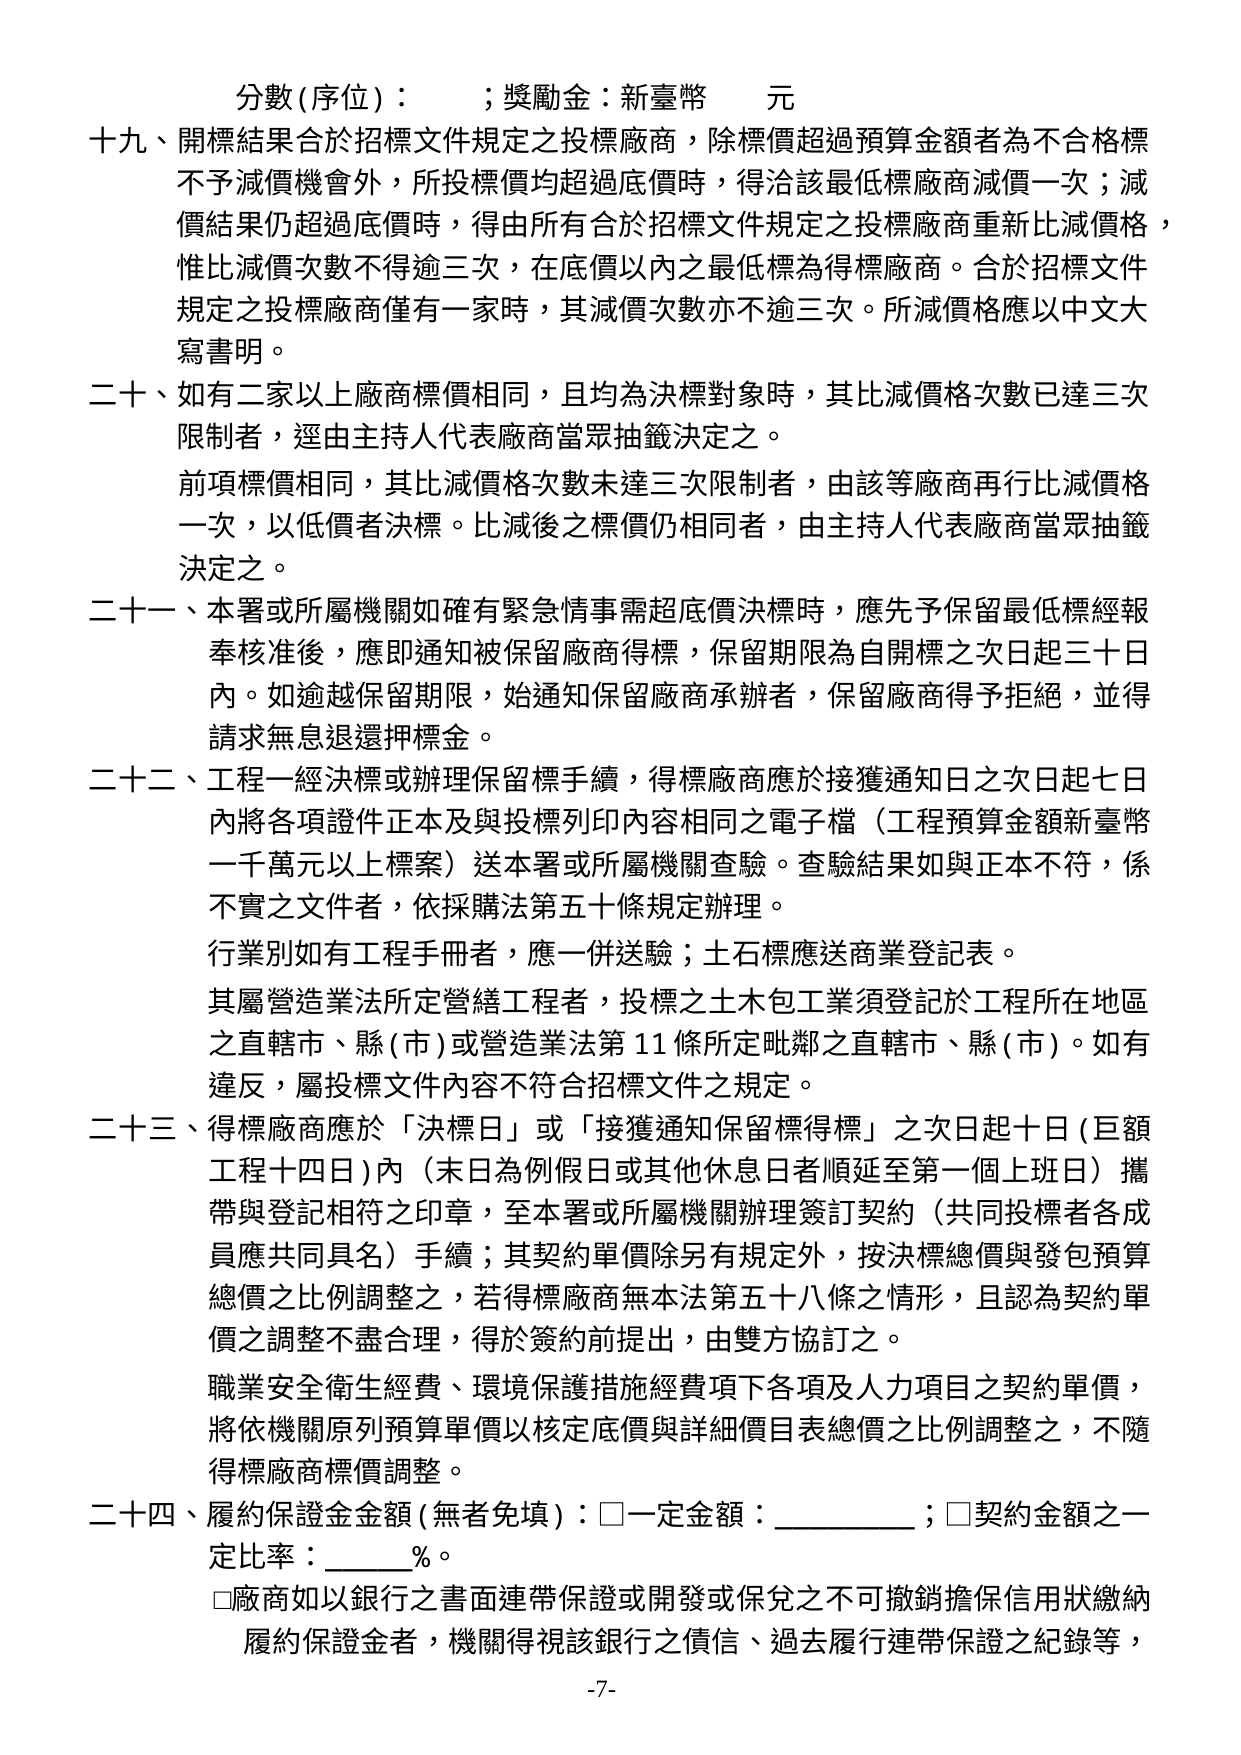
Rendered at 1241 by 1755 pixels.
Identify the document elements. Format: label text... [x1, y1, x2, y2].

text 二十二、工程一經決標或辦理保留標手續，得標廠商應於接獲通知日之次日起七日內將各項證件正本及與投標列印內容相同之電子檔（工程預算金額新臺幣一千萬元以上標案）送本署或所屬機關查驗。查驗結果如與正本不符，係不實之文件者，依採購法第五十條規定辦理。 [89, 757, 1152, 926]
text 職業安全衛生經費、環境保護措施經費項下各項及人力項目之契約單價，將依機關原列預算單價以核定底價與詳細價目表總價之比例調整之，不隨得標廠商標價調整。 [207, 1364, 1152, 1491]
text 分數(序位)： ；獎勵金：新臺幣 元 [235, 75, 1152, 117]
text 前項標價相同，其比減價格次數未達三次限制者，由該等廠商再行比減價格一次，以低價者決標。比減後之標價仍相同者，由主持人代表廠商當眾抽籤決定之。 [178, 461, 1152, 588]
text 二十一、本署或所屬機關如確有緊急情事需超底價決標時，應先予保留最低標經報奉核准後，應即通知被保留廠商得標，保留期限為自開標之次日起三十日內。如逾越保留期限，始通知保留廠商承辦者，保留廠商得予拒絕，並得請求無息退還押標金。 [89, 588, 1152, 757]
text 十九、開標結果合於招標文件規定之投標廠商，除標價超過預算金額者為不合格標，不予減價機會外，所投標價均超過底價時，得洽該最低標廠商減價一次；減價結果仍超過底價時，得由所有合於招標文件規定之投標廠商重新比減價格，惟比減價次數不得逾三次，在底價以內之最低標為得標廠商。合於招標文件規定之投標廠商僅有一家時，其減價次數亦不逾三次。所減價格應以中文大寫書明。 [89, 117, 1152, 371]
text 二十、如有二家以上廠商標價相同，且均為決標對象時，其比減價格次數已達三次限制者，逕由主持人代表廠商當眾抽籤決定之。 [89, 371, 1152, 456]
text 二十四、履約保證金金額(無者免填)：□一定金額：________；□契約金額之一定比率：_____%。 [89, 1491, 1152, 1576]
text 行業別如有工程手冊者，應一併送驗；土石標應送商業登記表。 [207, 931, 1152, 973]
text 其屬營造業法所定營繕工程者，投標之土木包工業須登記於工程所在地區之直轄市、縣(市)或營造業法第11條所定毗鄰之直轄市、縣(市)。如有違反，屬投標文件內容不符合招標文件之規定。 [207, 978, 1152, 1105]
text 二十三、得標廠商應於「決標日」或「接獲通知保留標得標」之次日起十日(巨額工程十四日)內（末日為例假日或其他休息日者順延至第一個上班日）攜帶與登記相符之印章，至本署或所屬機關辦理簽訂契約（共同投標者各成員應共同具名）手續；其契約單價除另有規定外，按決標總價與發包預算總價之比例調整之，若得標廠商無本法第五十八條之情形，且認為契約單價之調整不盡合理，得於簽約前提出，由雙方協訂之。 [89, 1105, 1152, 1359]
text □廠商如以銀行之書面連帶保證或開發或保兌之不可撤銷擔保信用狀繳納履約保證金者，機關得視該銀行之債信、過去履行連帶保證之紀錄等， [214, 1576, 1152, 1661]
